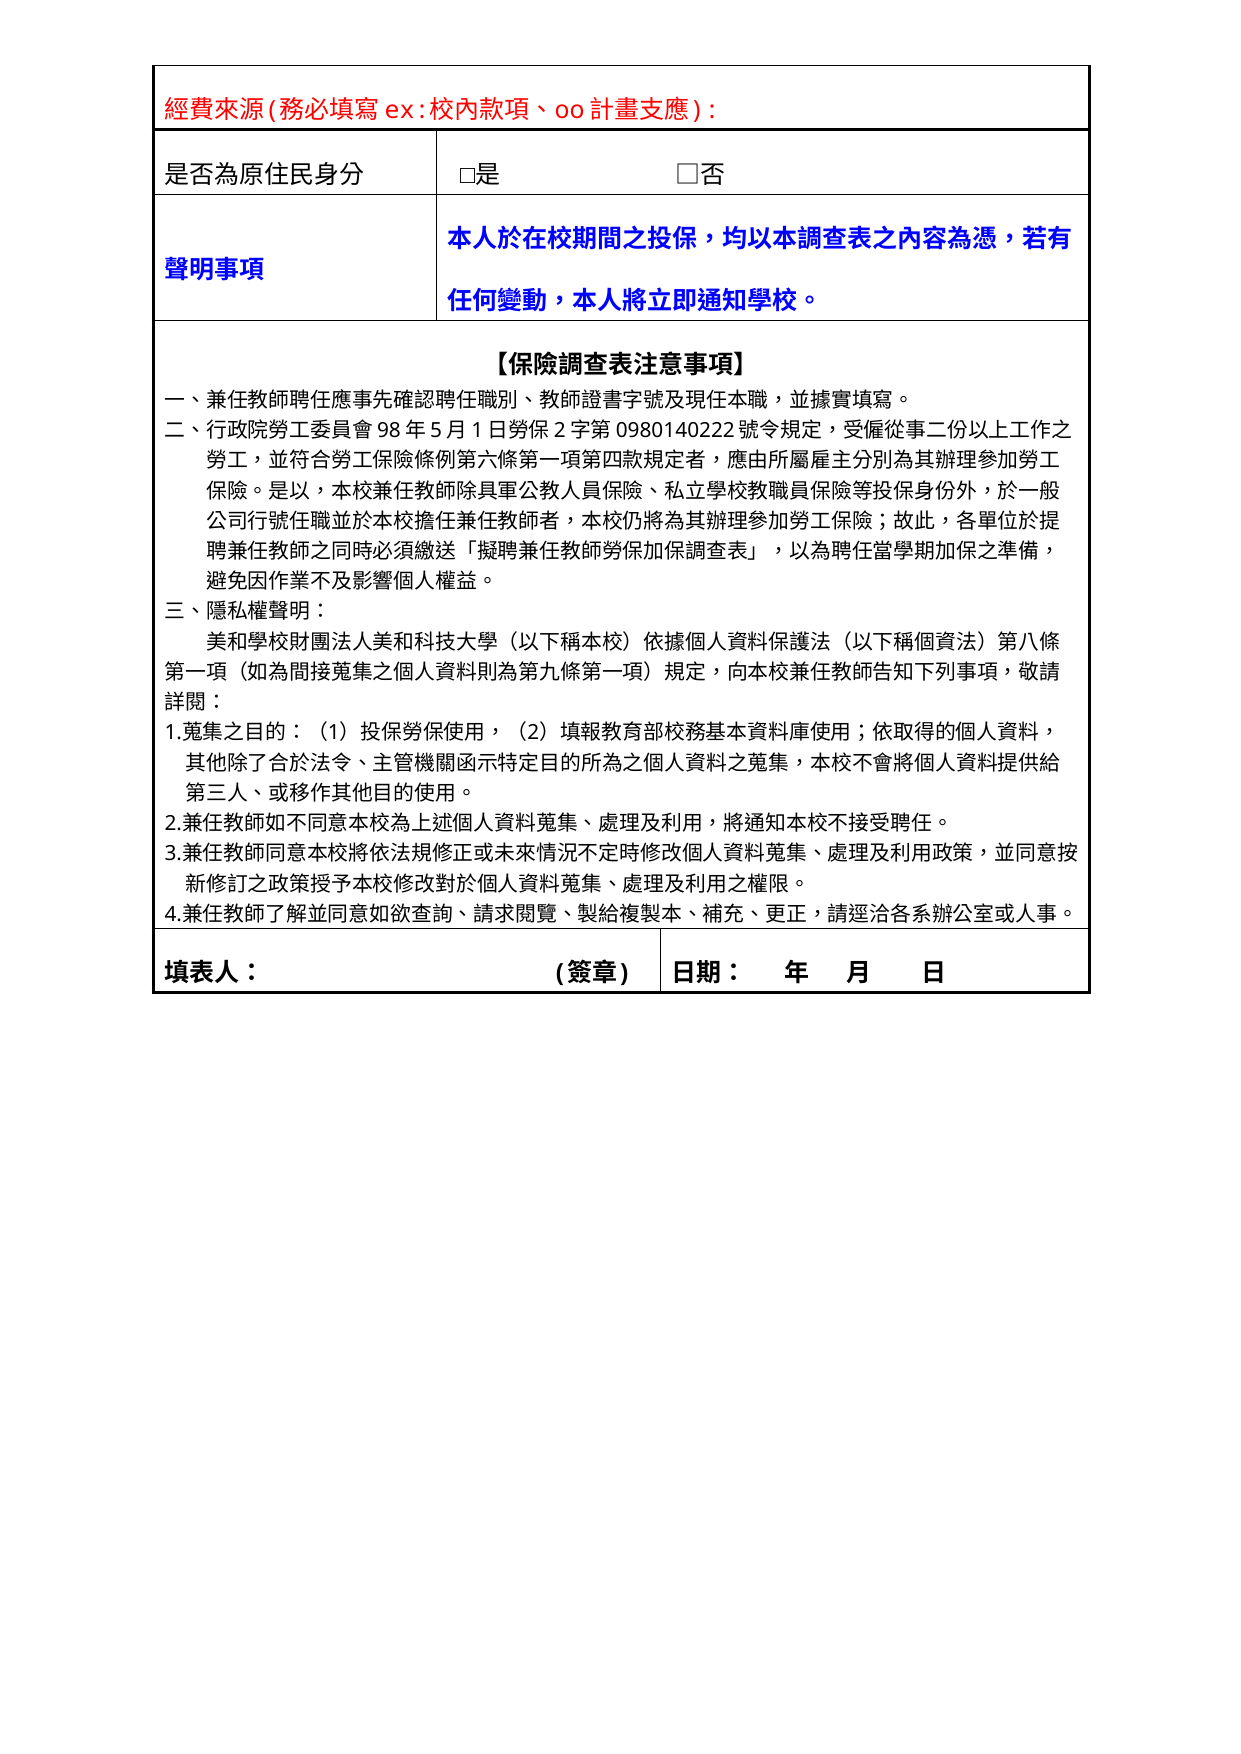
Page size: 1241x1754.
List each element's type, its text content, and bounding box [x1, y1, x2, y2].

table_cell 日期： 年 月 日 [661, 929, 1088, 991]
table_cell □是 □否 [437, 131, 1088, 194]
table_cell 填表人： (簽章) [155, 929, 660, 991]
table_cell 經費來源(務必填寫ex:校內款項、oo計畫支應): [155, 66, 1088, 128]
table_cell 【保險調查表注意事項】 一、兼任教師聘任應事先確認聘任職別、教師證書字號及現任本職，並據實填寫。 二、行政院勞工委員會98年5月1日勞保2字第0980140222號令規定，受僱從事二份以上工作之勞工，並符合勞工保險條例第六條第一項第四款規定者，應由所屬雇主分別為其辦理參加勞工保險。是以，本校兼任教師除具軍公教人員保險、私立學校教職員保險等投保身份外，於一般公司行號任職並於本校擔任兼任教師者，本校仍將為其辦理參加勞工保險；故此，各單位於提聘兼任教師之同時必須繳送「擬聘兼任教師勞保加保調查表」，以為聘任當學期加保之準備，避免因作業不及影響個人權益。 三、隱私權聲明： 美和學校財團法人美和科技大學（以下稱本校）依據個人資料保護法（以下稱個資法）第八條第一項（如為間接蒐集之個人資料則為第九條第一項）規定，向本校兼任教師告知下列事項，敬請詳閱： 1.蒐集之目的：（1）投保勞保使用，（2）填報教育部校務基本資料庫使用；依取得的個人資料，其他除了合於法令、主管機關函示特定目的所為之個人資料之蒐集，本校不會將個人資料提供給第三人、或移作其他目的使用。 2.兼任教師如不同意本校為上述個人資料蒐集、處理及利用，將通知本校不接受聘任。 3.兼任教師同意本校將依法規修正或未來情況不定時修改個人資料蒐集、處理及利用政策，並同意按新修訂之政策授予本校修改對於個人資料蒐集、處理及利用之權限。 4.兼任教師了解並同意如欲查詢、請求閱覽、製給複製本、補充、更正，請逕洽各系辦公室或人事。 [155, 321, 1088, 927]
table_cell 本人於在校期間之投保，均以本調查表之內容為憑，若有任何變動，本人將立即通知學校。 [437, 195, 1088, 320]
table_cell 是否為原住民身分 [155, 131, 436, 194]
table_cell 聲明事項 [155, 195, 436, 320]
